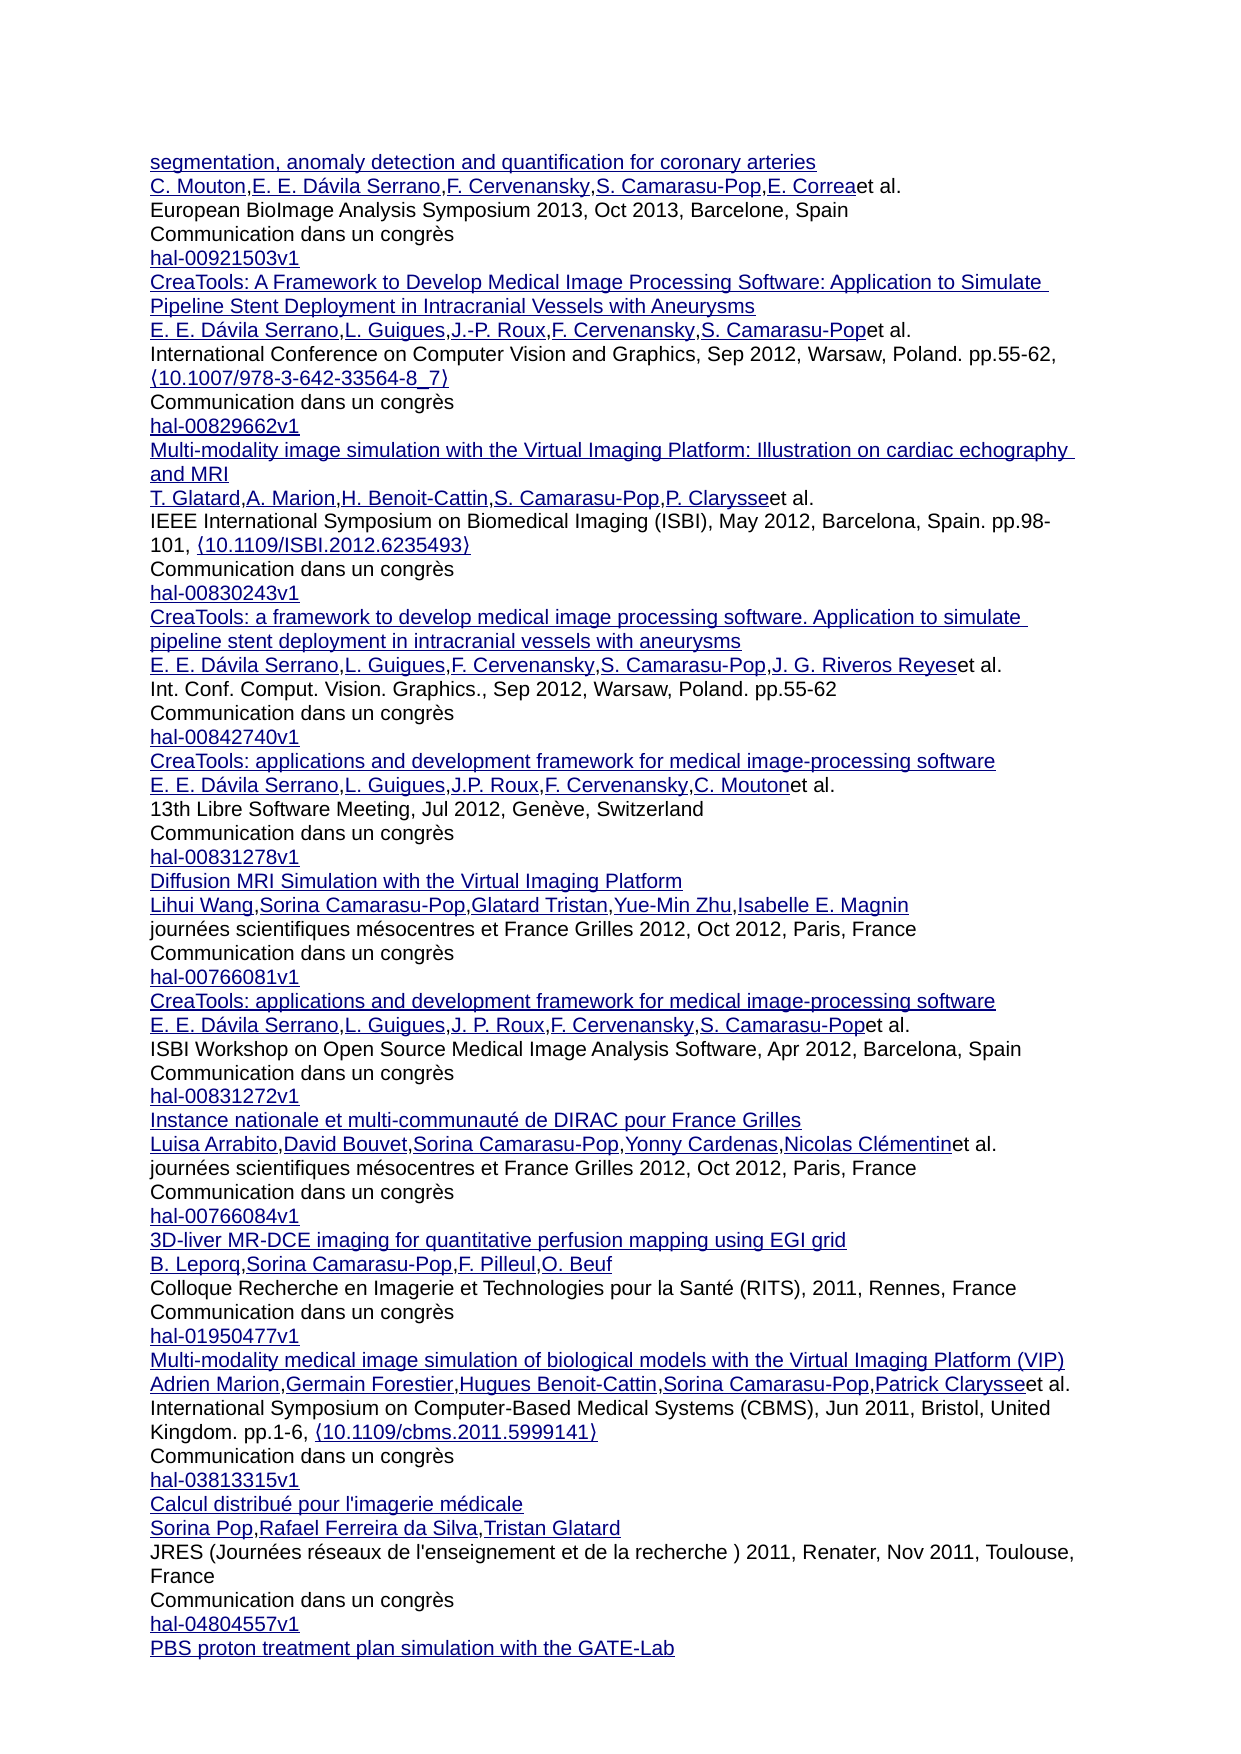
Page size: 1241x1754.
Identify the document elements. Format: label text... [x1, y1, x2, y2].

table_cell CreaTools: applications and development framework for medical image-processing software E. E. Dávila Serrano,L. Guigues,J. P. Roux,F. Cervenansky,S. Camarasu-Popet al. ISBI Workshop on Open Source Medical Image Analysis Software, Apr 2012, Barcelona, Spain Communication dans un congrès hal-00831272v1 [150, 989, 1090, 1108]
table_cell PBS proton treatment plan simulation with the GATE-Lab [150, 1635, 1090, 1659]
table_cell Diffusion MRI Simulation with the Virtual Imaging Platform Lihui Wang,Sorina Camarasu-Pop,Glatard Tristan,Yue-Min Zhu,Isabelle E. Magnin journées scientifiques mésocentres et France Grilles 2012, Oct 2012, Paris, France Communication dans un congrès hal-00766081v1 [150, 869, 1090, 988]
table_cell Multi-modality medical image simulation of biological models with the Virtual Imaging Platform (VIP) Adrien Marion,Germain Forestier,Hugues Benoit-Cattin,Sorina Camarasu-Pop,Patrick Clarysseet al. International Symposium on Computer-Based Medical Systems (CBMS), Jun 2011, Bristol, United Kingdom. pp.1-6, ⟨10.1109/cbms.2011.5999141⟩ Communication dans un congrès hal-03813315v1 [150, 1348, 1090, 1492]
table_cell CreaTools: a framework to develop medical image processing software. Application to simulate pipeline stent deployment in intracranial vessels with aneurysms E. E. Dávila Serrano,L. Guigues,F. Cervenansky,S. Camarasu-Pop,J. G. Riveros Reyeset al. Int. Conf. Comput. Vision. Graphics., Sep 2012, Warsaw, Poland. pp.55-62 Communication dans un congrès hal-00842740v1 [150, 605, 1090, 749]
table_cell CreaTools: A Framework to Develop Medical Image Processing Software: Application to Simulate Pipeline Stent Deployment in Intracranial Vessels with Aneurysms E. E. Dávila Serrano,L. Guigues,J.-P. Roux,F. Cervenansky,S. Camarasu-Popet al. International Conference on Computer Vision and Graphics, Sep 2012, Warsaw, Poland. pp.55-62, ⟨10.1007/978-3-642-33564-8_7⟩ Communication dans un congrès hal-00829662v1 [150, 270, 1090, 437]
table_cell CreaTools: applications and development framework for medical image-processing software E. E. Dávila Serrano,L. Guigues,J.P. Roux,F. Cervenansky,C. Moutonet al. 13th Libre Software Meeting, Jul 2012, Genève, Switzerland Communication dans un congrès hal-00831278v1 [150, 749, 1090, 869]
table_cell segmentation, anomaly detection and quantification for coronary arteries C. Mouton,E. E. Dávila Serrano,F. Cervenansky,S. Camarasu-Pop,E. Correaet al. European BioImage Analysis Symposium 2013, Oct 2013, Barcelone, Spain Communication dans un congrès hal-00921503v1 [150, 150, 1090, 270]
table_cell Instance nationale et multi-communauté de DIRAC pour France Grilles Luisa Arrabito,David Bouvet,Sorina Camarasu-Pop,Yonny Cardenas,Nicolas Clémentinet al. journées scientifiques mésocentres et France Grilles 2012, Oct 2012, Paris, France Communication dans un congrès hal-00766084v1 [150, 1108, 1090, 1228]
table_cell Calcul distribué pour l'imagerie médicale Sorina Pop,Rafael Ferreira da Silva,Tristan Glatard JRES (Journées réseaux de l'enseignement et de la recherche ) 2011, Renater, Nov 2011, Toulouse, France Communication dans un congrès hal-04804557v1 [150, 1492, 1090, 1635]
table_cell Multi-modality image simulation with the Virtual Imaging Platform: Illustration on cardiac echography and MRI T. Glatard,A. Marion,H. Benoit-Cattin,S. Camarasu-Pop,P. Clarysseet al. IEEE International Symposium on Biomedical Imaging (ISBI), May 2012, Barcelona, Spain. pp.98-101, ⟨10.1109/ISBI.2012.6235493⟩ Communication dans un congrès hal-00830243v1 [150, 438, 1090, 605]
table_cell 3D-liver MR-DCE imaging for quantitative perfusion mapping using EGI grid B. Leporq,Sorina Camarasu-Pop,F. Pilleul,O. Beuf Colloque Recherche en Imagerie et Technologies pour la Santé (RITS), 2011, Rennes, France Communication dans un congrès hal-01950477v1 [150, 1228, 1090, 1348]
